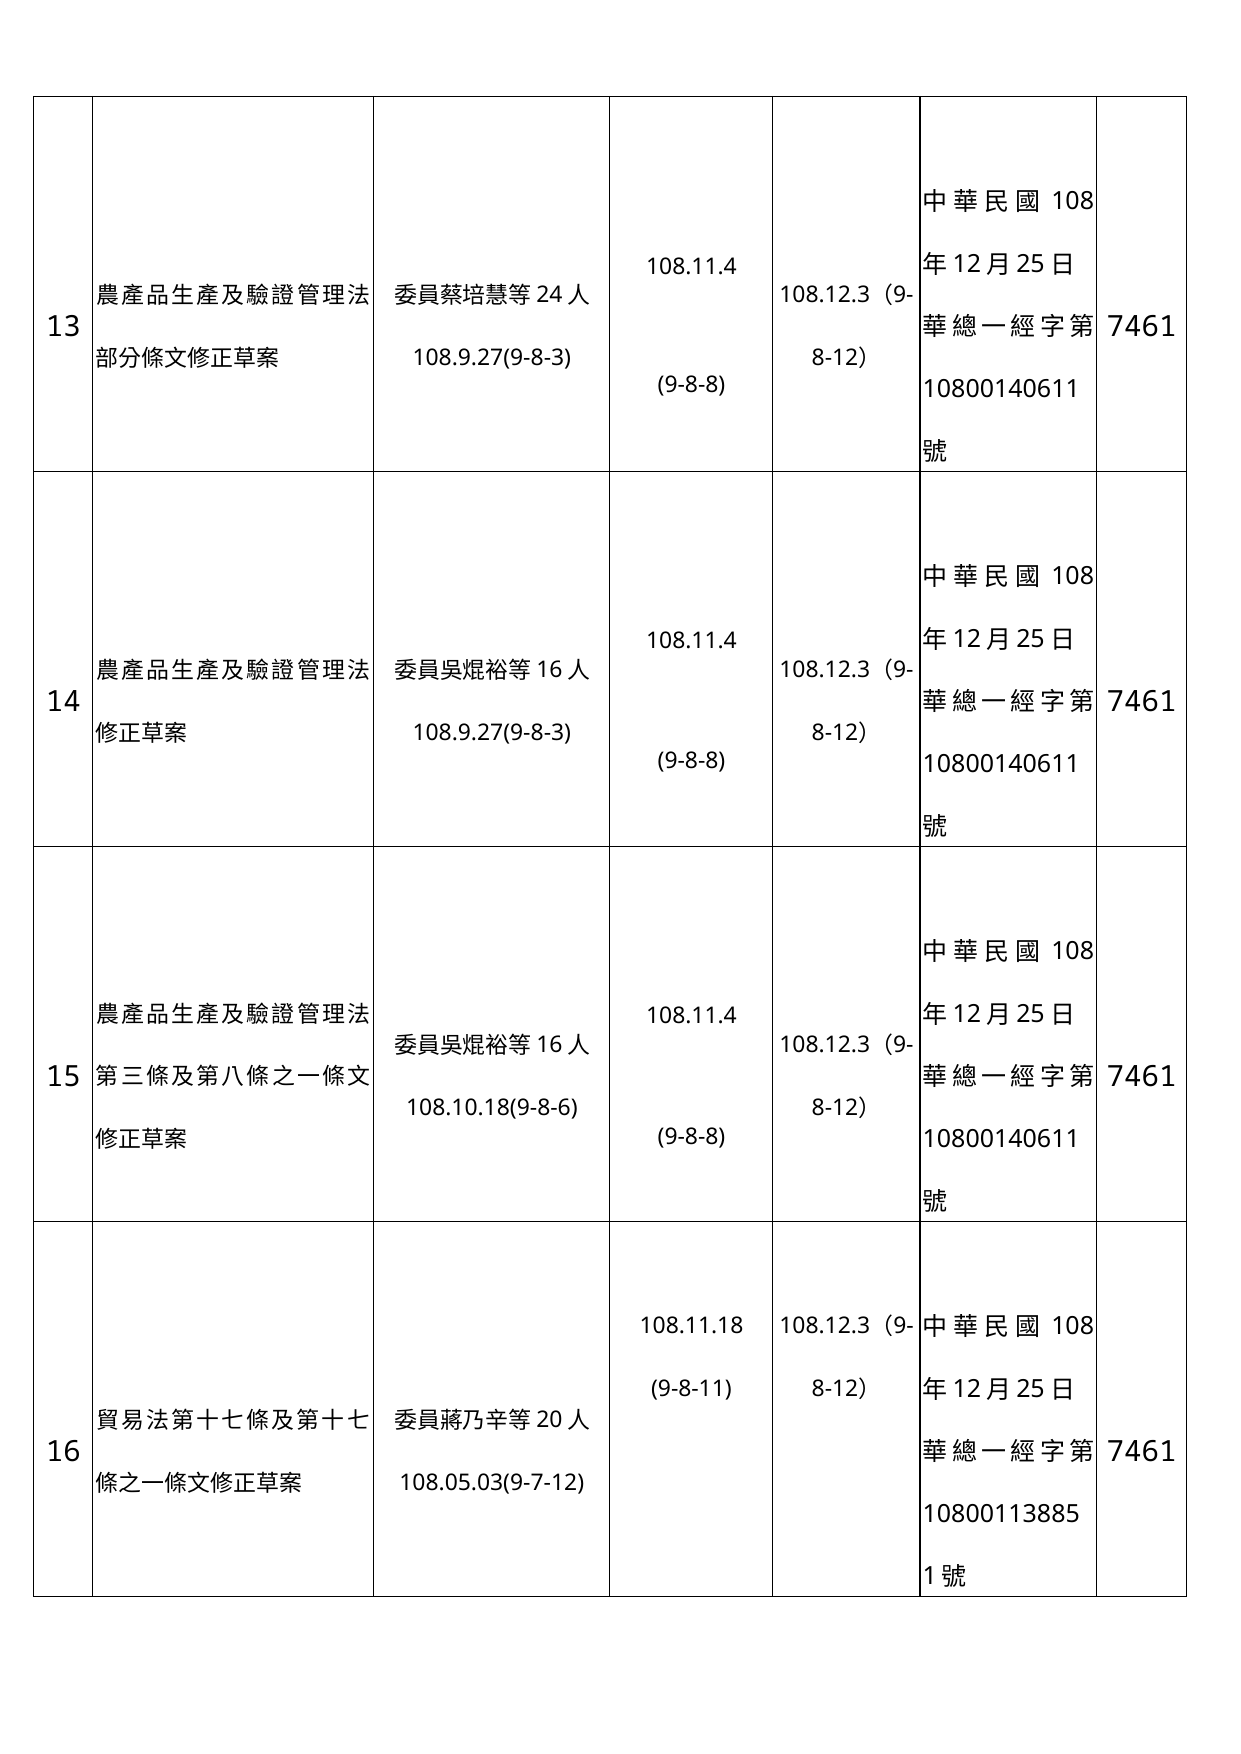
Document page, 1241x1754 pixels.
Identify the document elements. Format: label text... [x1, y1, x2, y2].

table_cell 108.12.3（9-8-12） [773, 847, 919, 1221]
table_cell 16 [34, 1222, 92, 1596]
table_cell 7461 [1097, 1222, 1186, 1596]
table_cell 108.11.4 (9-8-8) [610, 472, 772, 846]
table_cell 農產品生產及驗證管理法修正草案 [93, 472, 373, 846]
table_cell 委員蔣乃辛等20人108.05.03(9-7-12) [374, 1222, 609, 1596]
table_cell 7461 [1097, 97, 1186, 471]
table_cell 委員蔡培慧等24人108.9.27(9-8-3) [374, 97, 609, 471]
table_cell 108.11.4 (9-8-8) [610, 97, 772, 471]
table_cell 貿易法第十七條及第十七條之一條文修正草案 [93, 1222, 373, 1596]
table_cell 委員吳焜裕等16人108.10.18(9-8-6) [374, 847, 609, 1221]
table_cell 108.11.4 (9-8-8) [610, 847, 772, 1221]
table_cell 農產品生產及驗證管理法部分條文修正草案 [93, 97, 373, 471]
table_cell 108.12.3（9-8-12） [773, 472, 919, 846]
table_cell 7461 [1097, 472, 1186, 846]
table_cell 7461 [1097, 847, 1186, 1221]
table_cell 13 [34, 97, 92, 471]
table_cell 15 [34, 847, 92, 1221]
table_cell 中華民國108年12月25日 華總一經字第108001138851號 [921, 1222, 1096, 1596]
table_cell 108.12.3（9-8-12） [773, 97, 919, 471]
table_cell 委員吳焜裕等16人108.9.27(9-8-3) [374, 472, 609, 846]
table_cell 14 [34, 472, 92, 846]
table_cell 中華民國108年12月25日 華總一經字第10800140611號 [921, 97, 1096, 471]
table_cell 中華民國108年12月25日 華總一經字第10800140611號 [921, 847, 1096, 1221]
table_cell 中華民國108年12月25日 華總一經字第10800140611號 [921, 472, 1096, 846]
table_cell 108.12.3（9-8-12） [773, 1222, 919, 1596]
table_cell 108.11.18 (9-8-11) [610, 1222, 772, 1596]
table_cell 農產品生產及驗證管理法第三條及第八條之一條文修正草案 [93, 847, 373, 1221]
